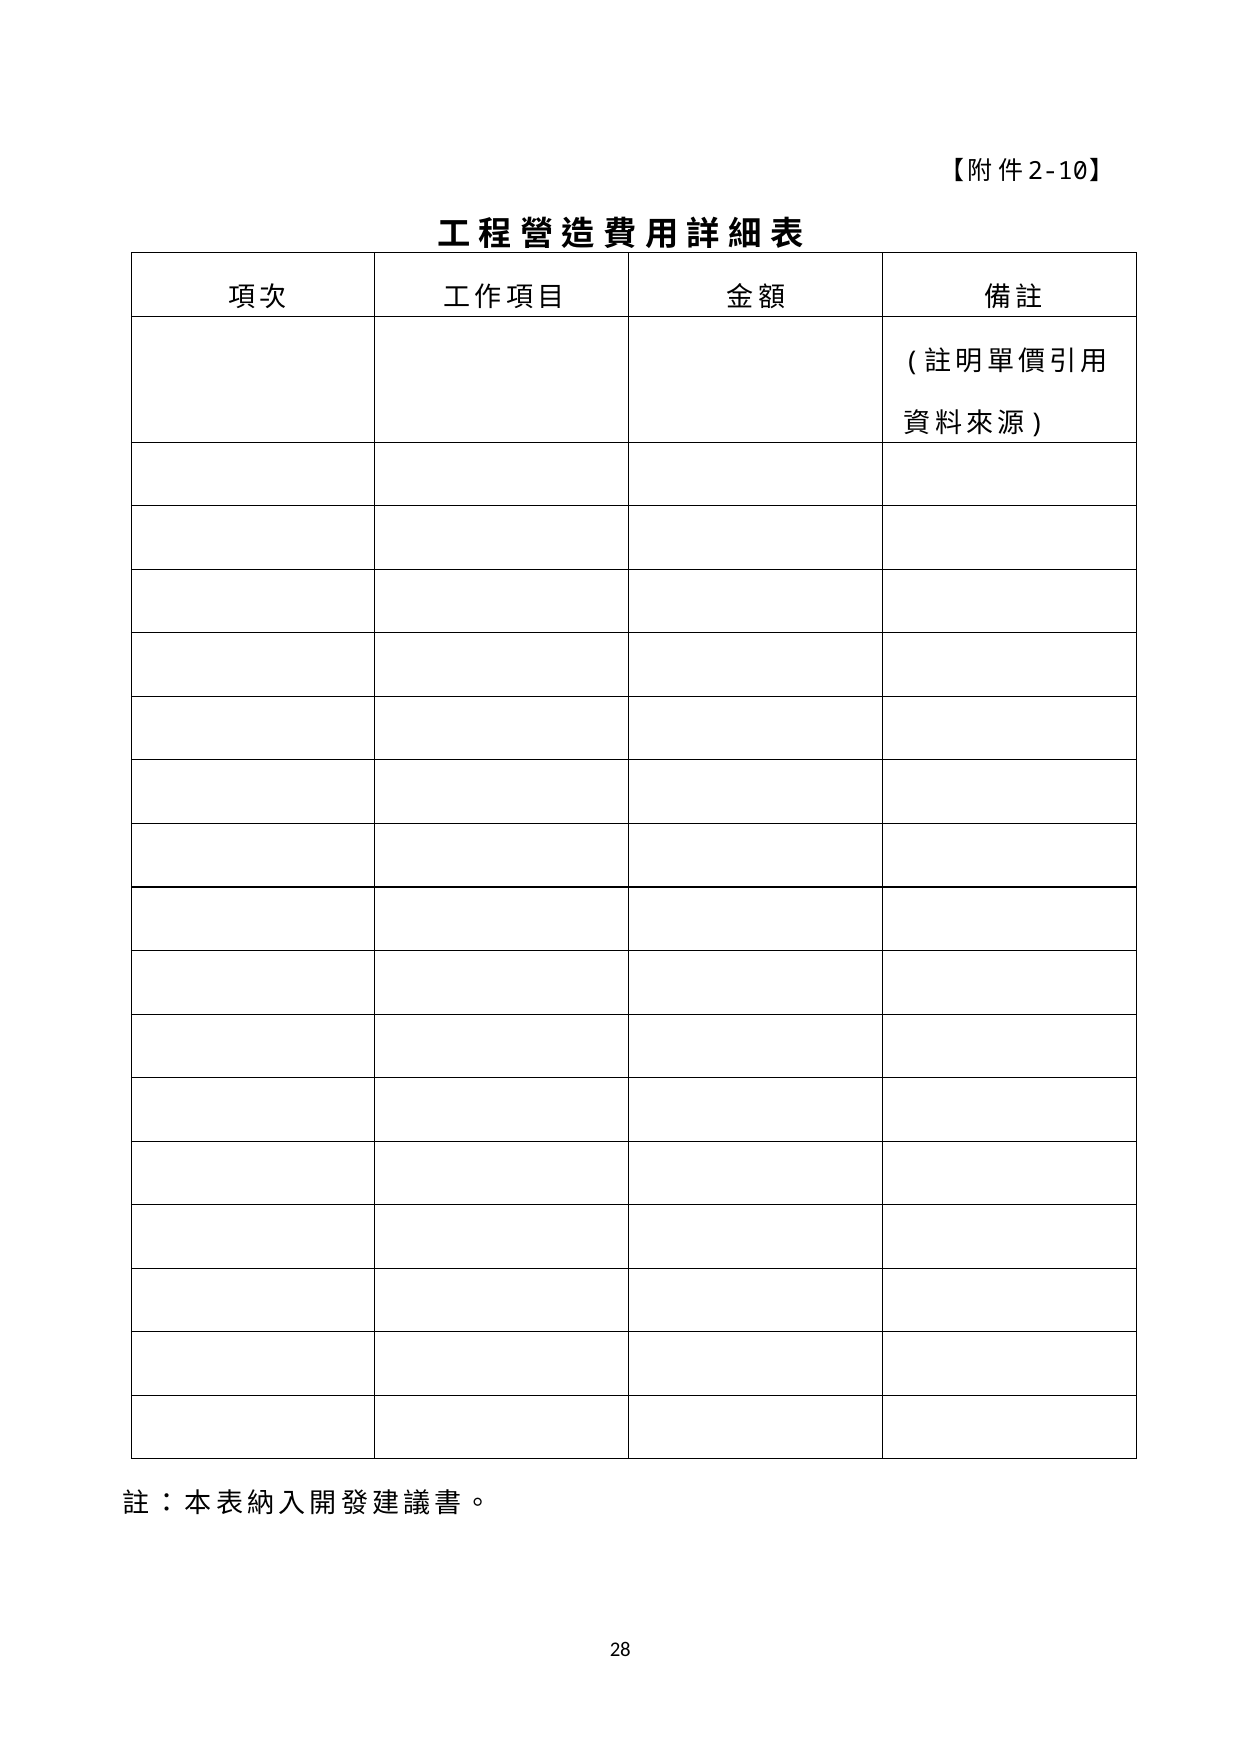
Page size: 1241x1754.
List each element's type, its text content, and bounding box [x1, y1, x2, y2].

table_cell [883, 1332, 1136, 1395]
table_cell [132, 760, 374, 823]
table_cell [629, 1396, 882, 1458]
table_cell [375, 443, 628, 505]
table_cell [132, 824, 374, 886]
table_cell [375, 1396, 628, 1458]
table_cell [883, 570, 1136, 632]
table_cell [375, 1015, 628, 1077]
table_cell [375, 570, 628, 632]
table_cell [375, 1269, 628, 1331]
table_cell [132, 1205, 374, 1268]
table_cell [375, 951, 628, 1013]
table_cell [375, 1142, 628, 1204]
table_header 工作項目 [375, 253, 628, 316]
table_cell [629, 1142, 882, 1204]
text 工程營造費用詳細表 [120, 189, 1120, 252]
table_header 備註 [883, 253, 1136, 316]
table_cell [375, 633, 628, 696]
table_cell [132, 697, 374, 759]
table_cell [883, 1396, 1136, 1458]
table_cell [132, 506, 374, 569]
table_cell [629, 1015, 882, 1077]
table_cell [132, 1078, 374, 1141]
table_cell [375, 1078, 628, 1141]
table_cell [132, 888, 374, 950]
table_cell [883, 824, 1136, 886]
table_header 項次 [132, 253, 374, 316]
table_cell [132, 1269, 374, 1331]
table_cell (註明單價引用資料來源) [883, 317, 1136, 442]
table_cell [883, 760, 1136, 823]
table_cell [883, 443, 1136, 505]
table_cell [629, 1078, 882, 1141]
text 【附件2-10】 [120, 127, 1120, 189]
table_cell [132, 570, 374, 632]
table_cell [629, 443, 882, 505]
table_cell [132, 1396, 374, 1458]
table_cell [883, 633, 1136, 696]
table_cell [375, 760, 628, 823]
table_cell [132, 951, 374, 1013]
text 註：本表納入開發建議書。 [120, 1459, 1120, 1522]
table_cell [375, 824, 628, 886]
table_cell [375, 317, 628, 442]
table_cell [375, 888, 628, 950]
table_header 金額 [629, 253, 882, 316]
table_cell [629, 1269, 882, 1331]
table_cell [883, 1078, 1136, 1141]
table_cell [375, 697, 628, 759]
table_cell [883, 1205, 1136, 1268]
table_cell [629, 317, 882, 442]
table_cell [132, 633, 374, 696]
table_cell [883, 506, 1136, 569]
table_cell [629, 1205, 882, 1268]
table_cell [883, 1142, 1136, 1204]
table_cell [883, 951, 1136, 1013]
table_cell [883, 1269, 1136, 1331]
table_cell [375, 506, 628, 569]
table_cell [883, 697, 1136, 759]
table_cell [629, 760, 882, 823]
table_cell [132, 1142, 374, 1204]
table_cell [629, 1332, 882, 1395]
table_cell [629, 888, 882, 950]
table_cell [132, 1015, 374, 1077]
table_cell [132, 443, 374, 505]
table_cell [375, 1332, 628, 1395]
table_cell [132, 317, 374, 442]
table_cell [629, 824, 882, 886]
table_cell [629, 697, 882, 759]
table_cell [132, 1332, 374, 1395]
table_cell [629, 570, 882, 632]
table_cell [629, 633, 882, 696]
table_cell [883, 888, 1136, 950]
table_cell [375, 1205, 628, 1268]
table_cell [883, 1015, 1136, 1077]
table_cell [629, 951, 882, 1013]
table_cell [629, 506, 882, 569]
